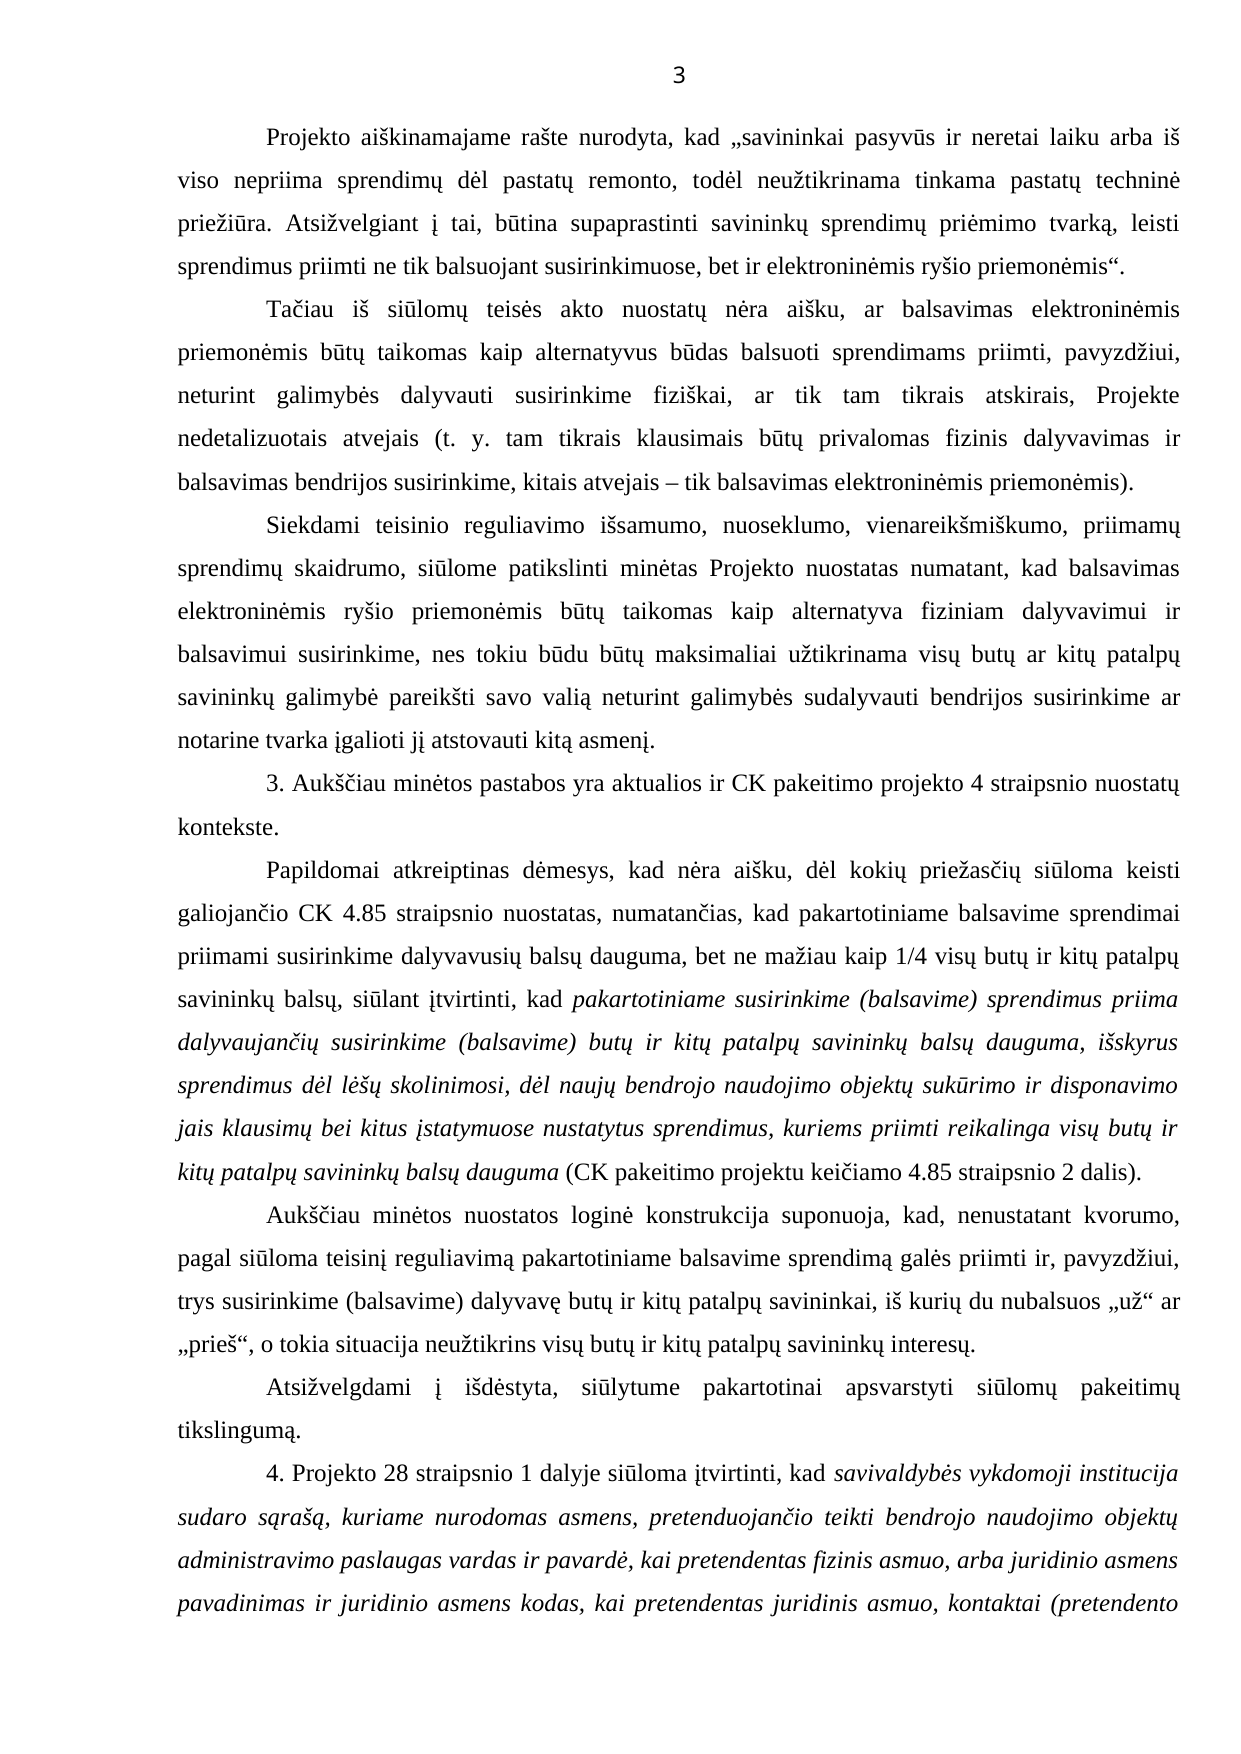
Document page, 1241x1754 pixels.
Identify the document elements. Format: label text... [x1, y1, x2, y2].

text Aukščiau minėtos nuostatos loginė konstrukcija suponuoja, kad, nenustatant kvorumo, pagal siūloma teisinį reguliavimą pakartotiniame balsavime sprendimą galės priimti ir, pavyzdžiui, trys susirinkime (balsavime) dalyvavę butų ir kitų patalpų savininkai, iš kurių du nubalsuos „už“ ar „prieš“, o tokia situacija neužtikrins visų butų ir kitų patalpų savininkų interesų. [177, 1200, 1181, 1358]
text Tačiau iš siūlomų teisės akto nuostatų nėra aišku, ar balsavimas elektroninėmis priemonėmis būtų taikomas kaip alternatyvus būdas balsuoti sprendimams priimti, pavyzdžiui, neturint galimybės dalyvauti susirinkime fiziškai, ar tik tam tikrais atskirais, Projekte nedetalizuotais atvejais (t. y. tam tikrais klausimais būtų privalomas fizinis dalyvavimas ir balsavimas bendrijos susirinkime, kitais atvejais – tik balsavimas elektroninėmis priemonėmis). [177, 294, 1181, 495]
text Siekdami teisinio reguliavimo išsamumo, nuoseklumo, vienareikšmiškumo, priimamų sprendimų skaidrumo, siūlome patikslinti minėtas Projekto nuostatas numatant, kad balsavimas elektroninėmis ryšio priemonėmis būtų taikomas kaip alternatyva fiziniam dalyvavimui ir balsavimui susirinkime, nes tokiu būdu būtų maksimaliai užtikrinama visų butų ar kitų patalpų savininkų galimybė pareikšti savo valią neturint galimybės sudalyvauti bendrijos susirinkime ar notarine tvarka įgalioti jį atstovauti kitą asmenį. [177, 510, 1181, 754]
text Papildomai atkreiptinas dėmesys, kad nėra aišku, dėl kokių priežasčių siūloma keisti galiojančio CK 4.85 straipsnio nuostatas, numatančias, kad pakartotiniame balsavime sprendimai priimami susirinkime dalyvavusių balsų dauguma, bet ne mažiau kaip 1/4 visų butų ir kitų patalpų savininkų balsų, siūlant įtvirtinti, kad pakartotiniame susirinkime (balsavime) sprendimus priima dalyvaujančių susirinkime (balsavime) butų ir kitų patalpų savininkų balsų dauguma, išskyrus sprendimus dėl lėšų skolinimosi, dėl naujų bendrojo naudojimo objektų sukūrimo ir disponavimo jais klausimų bei kitus įstatymuose nustatytus sprendimus, kuriems priimti reikalinga visų butų ir kitų patalpų savininkų balsų dauguma (CK pakeitimo projektu keičiamo 4.85 straipsnio 2 dalis). [177, 855, 1181, 1185]
text 3. Aukščiau minėtos pastabos yra aktualios ir CK pakeitimo projekto 4 straipsnio nuostatų kontekste. [177, 768, 1181, 840]
text 4. Projekto 28 straipsnio 1 dalyje siūloma įtvirtinti, kad savivaldybės vykdomoji institucija sudaro sąrašą, kuriame nurodomas asmens, pretenduojančio teikti bendrojo naudojimo objektų administravimo paslaugas vardas ir pavardė, kai pretendentas fizinis asmuo, arba juridinio asmens pavadinimas ir juridinio asmens kodas, kai pretendentas juridinis asmuo, kontaktai (pretendento [177, 1458, 1181, 1617]
text Projekto aiškinamajame rašte nurodyta, kad „savininkai pasyvūs ir neretai laiku arba iš viso nepriima sprendimų dėl pastatų remonto, todėl neužtikrinama tinkama pastatų techninė priežiūra. Atsižvelgiant į tai, būtina supaprastinti savininkų sprendimų priėmimo tvarką, leisti sprendimus priimti ne tik balsuojant susirinkimuose, bet ir elektroninėmis ryšio priemonėmis“. [177, 122, 1181, 280]
text Atsižvelgdami į išdėstyta, siūlytume pakartotinai apsvarstyti siūlomų pakeitimų tikslingumą. [177, 1372, 1181, 1444]
